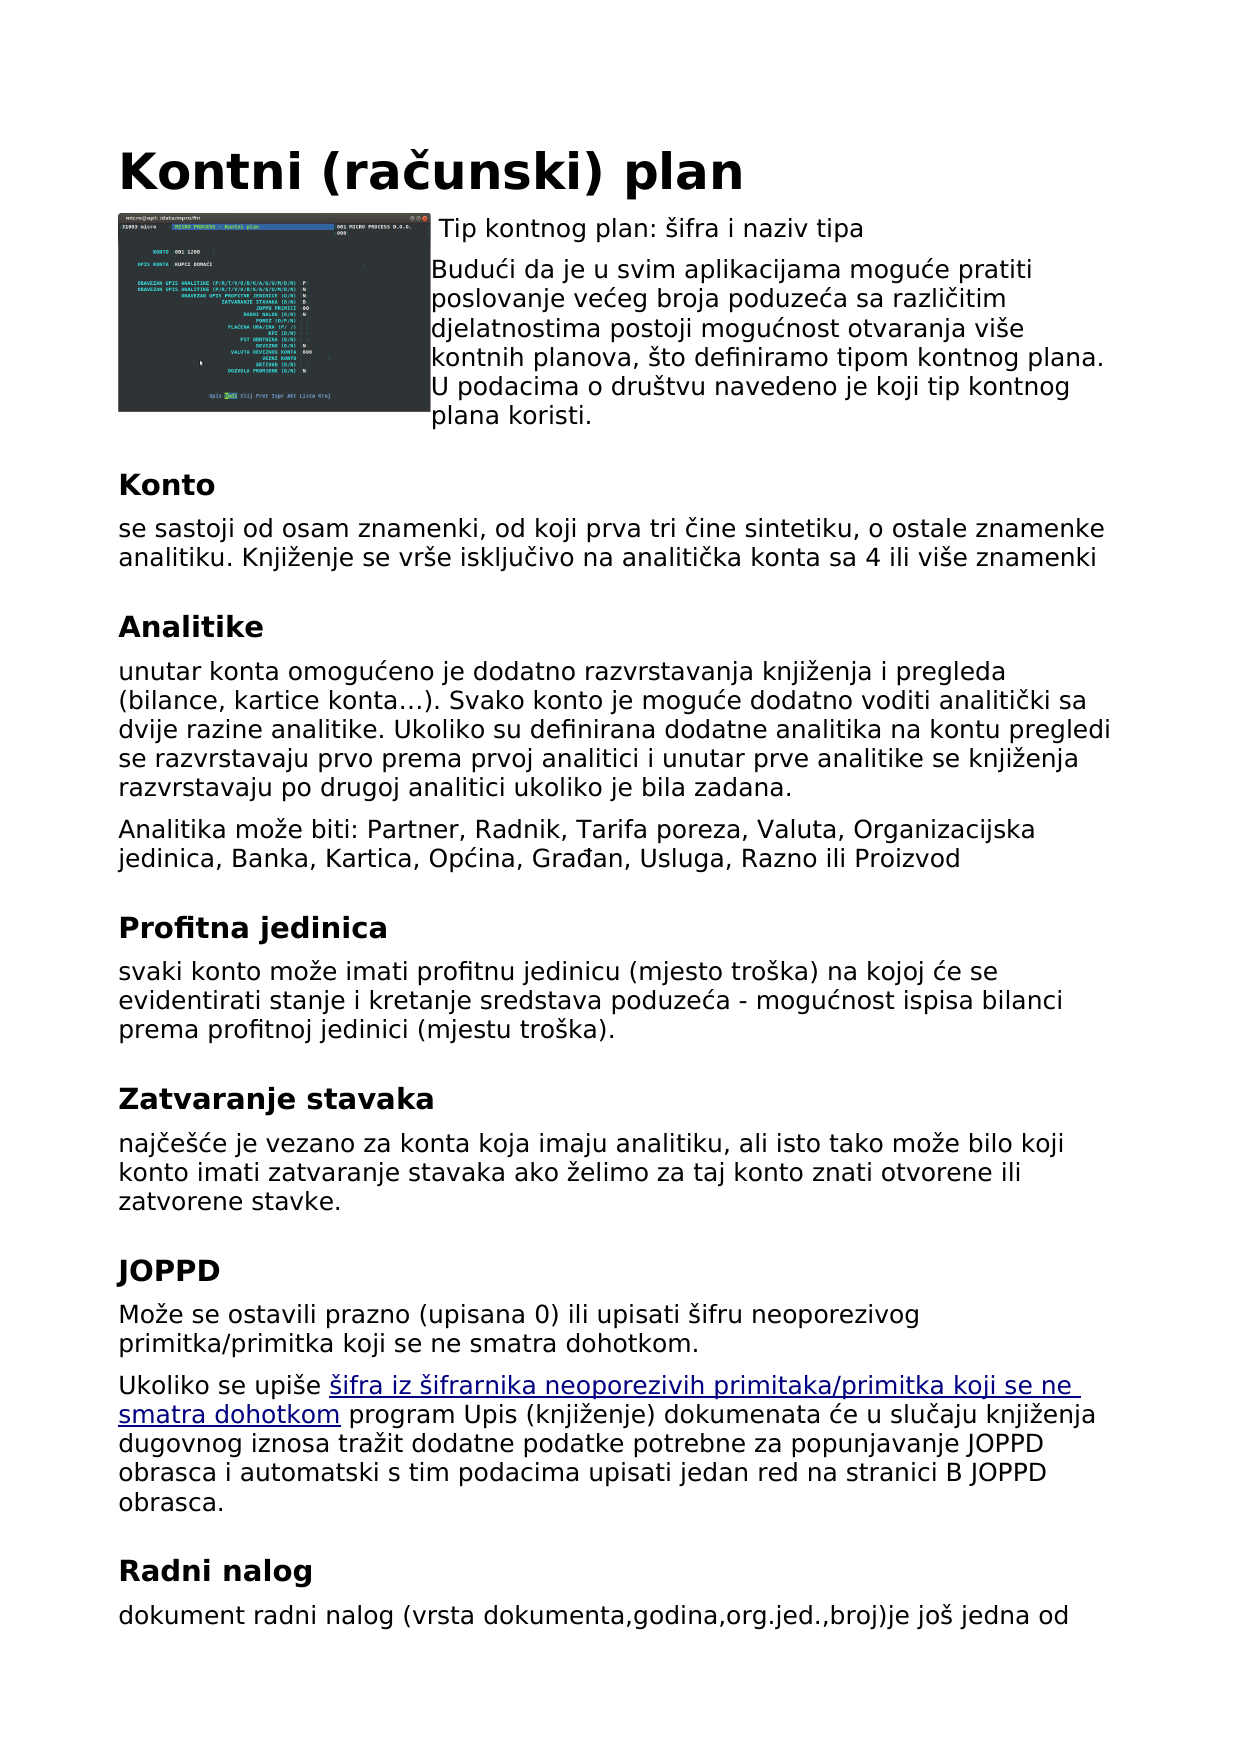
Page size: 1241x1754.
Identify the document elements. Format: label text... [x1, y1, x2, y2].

text Može se ostavili prazno (upisana 0) ili upisati šifru neoporezivog primitka/primitka koji se ne smatra dohotkom. [118, 1300, 1122, 1359]
picture [118, 213, 431, 412]
subtitle Profitna jedinica [118, 911, 1122, 945]
subtitle Zatvaranje stavaka [118, 1082, 1122, 1116]
text se sastoji od osam znamenki, od koji prva tri čine sintetiku, o ostale znamenke analitiku. Knjiženje se vrše isključivo na analitička konta sa 4 ili više znamenki [118, 514, 1122, 573]
text najčešće je vezano za konta koja imaju analitiku, ali isto tako može bilo koji konto imati zatvaranje stavaka ako želimo za taj konto znati otvorene ili zatvorene stavke. [118, 1129, 1122, 1216]
text dokument radni nalog (vrsta dokumenta,godina,org.jed.,broj)je još jedna od [118, 1601, 1122, 1630]
text Analitika može biti: Partner, Radnik, Tarifa poreza, Valuta, Organizacijska jedinica, Banka, Kartica, Općina, Građan, Usluga, Razno ili Proizvod [118, 815, 1122, 873]
subtitle Radni nalog [118, 1554, 1122, 1588]
text Tip kontnog plan: šifra i naziv tipa [431, 214, 1122, 243]
text Budući da je u svim aplikacijama moguće pratiti poslovanje većeg broja poduzeća sa različitim djelatnostima postoji mogućnost otvaranja više kontnih planova, što definiramo tipom kontnog plana. U podacima o društvu navedeno je koji tip kontnog plana koristi. [118, 256, 1122, 431]
text svaki konto može imati profitnu jedinicu (mjesto troška) na kojoj će se evidentirati stanje i kretanje sredstava poduzeća - mogućnost ispisa bilanci prema profitnoj jedinici (mjestu troška). [118, 957, 1122, 1045]
text unutar konta omogućeno je dodatno razvrstavanja knjiženja i pregleda (bilance, kartice konta…). Svako konto je moguće dodatno voditi analitički sa dvije razine analitike. Ukoliko su definirana dodatne analitika na kontu pregledi se razvrstavaju prvo prema prvoj analitici i unutar prve analitike se knjiženja razvrstavaju po drugoj analitici ukoliko je bila zadana. [118, 657, 1122, 803]
subtitle JOPPD [118, 1254, 1122, 1288]
subtitle Kontni (računski) plan [118, 143, 1122, 201]
subtitle Konto [118, 468, 1122, 502]
text Ukoliko se upiše šifra iz šifrarnika neoporezivih primitaka/primitka koji se ne smatra dohotkom program Upis (knjiženje) dokumenata će u slučaju knjiženja dugovnog iznosa tražit dodatne podatke potrebne za popunjavanje JOPPD obrasca i automatski s tim podacima upisati jedan red na stranici B JOPPD obrasca. [118, 1371, 1122, 1517]
subtitle Analitike [118, 610, 1122, 644]
